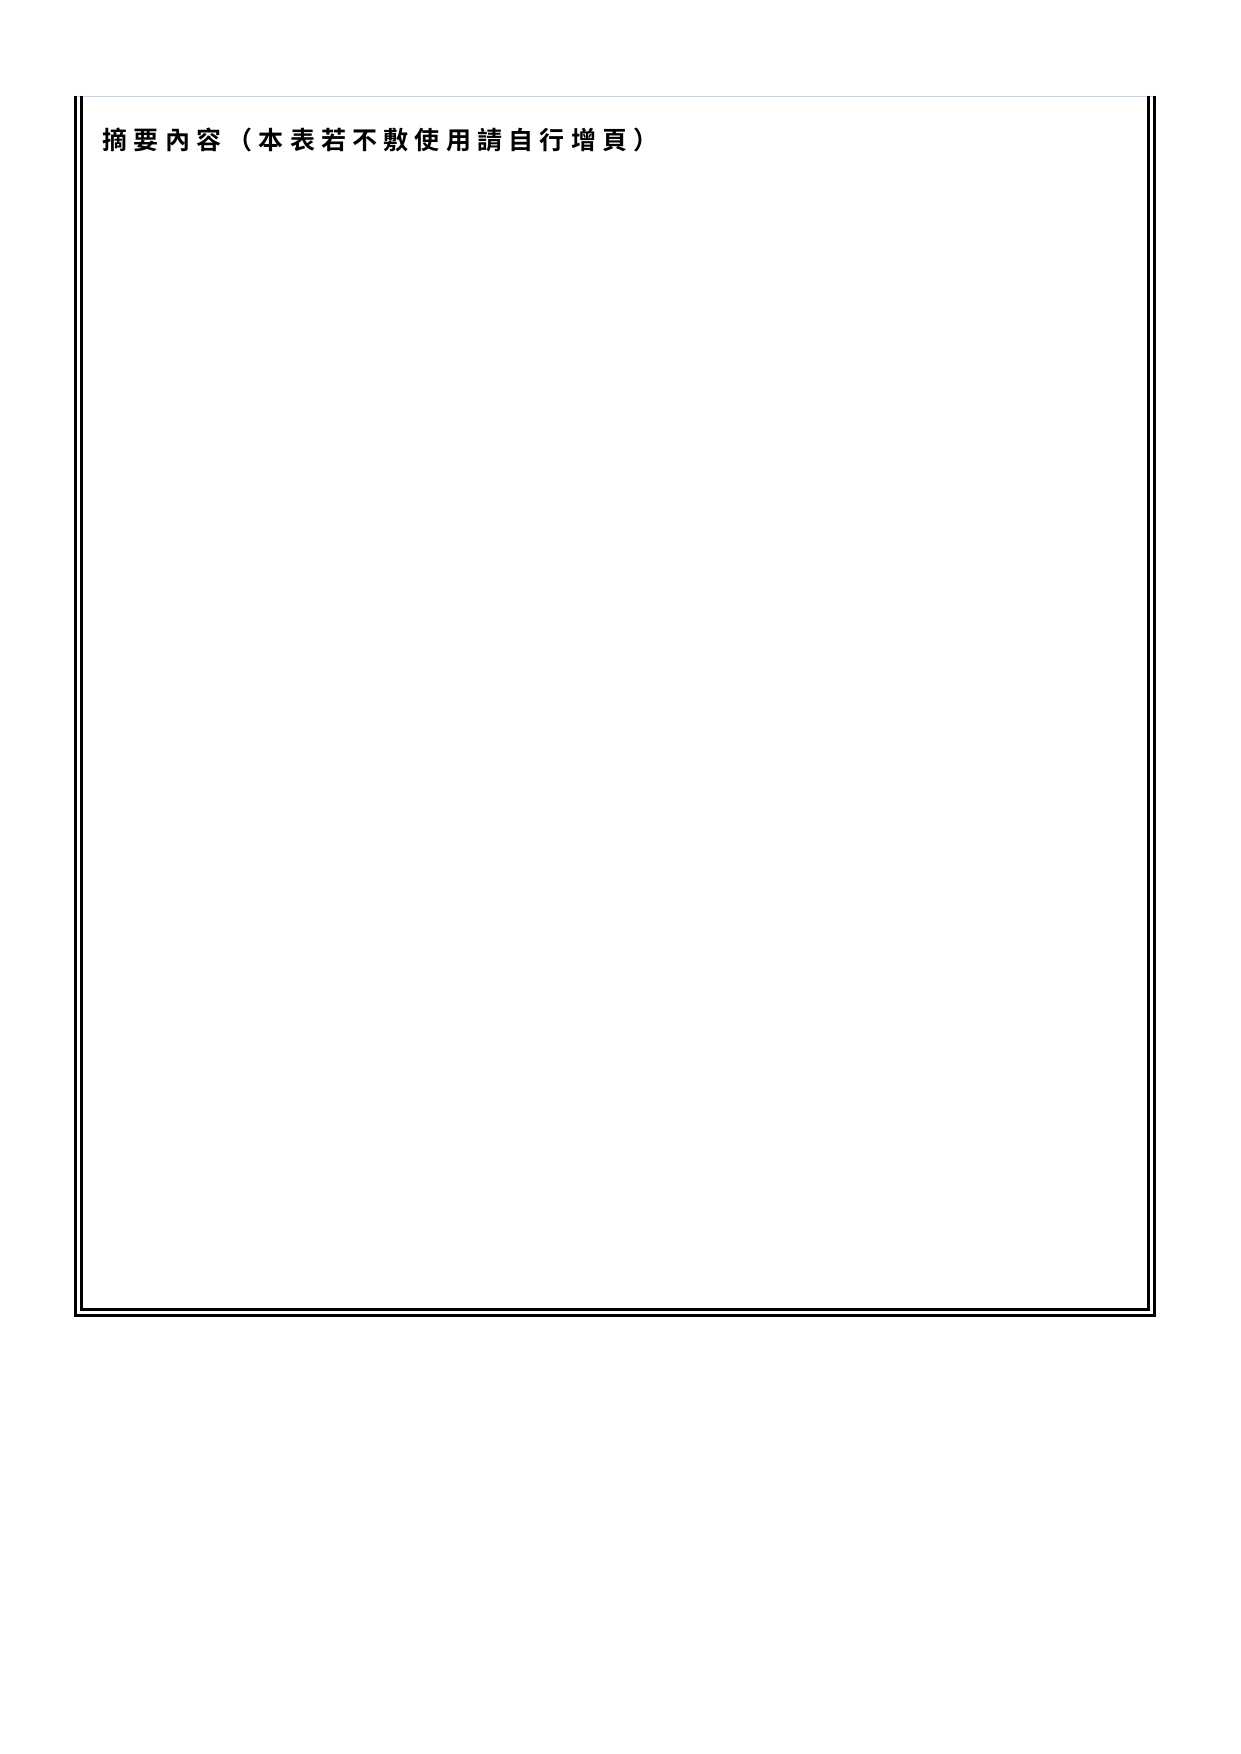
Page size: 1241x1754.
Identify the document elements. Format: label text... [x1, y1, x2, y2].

table_cell 摘要內容（本表若不敷使用請自行增頁） [83, 97, 1147, 1308]
